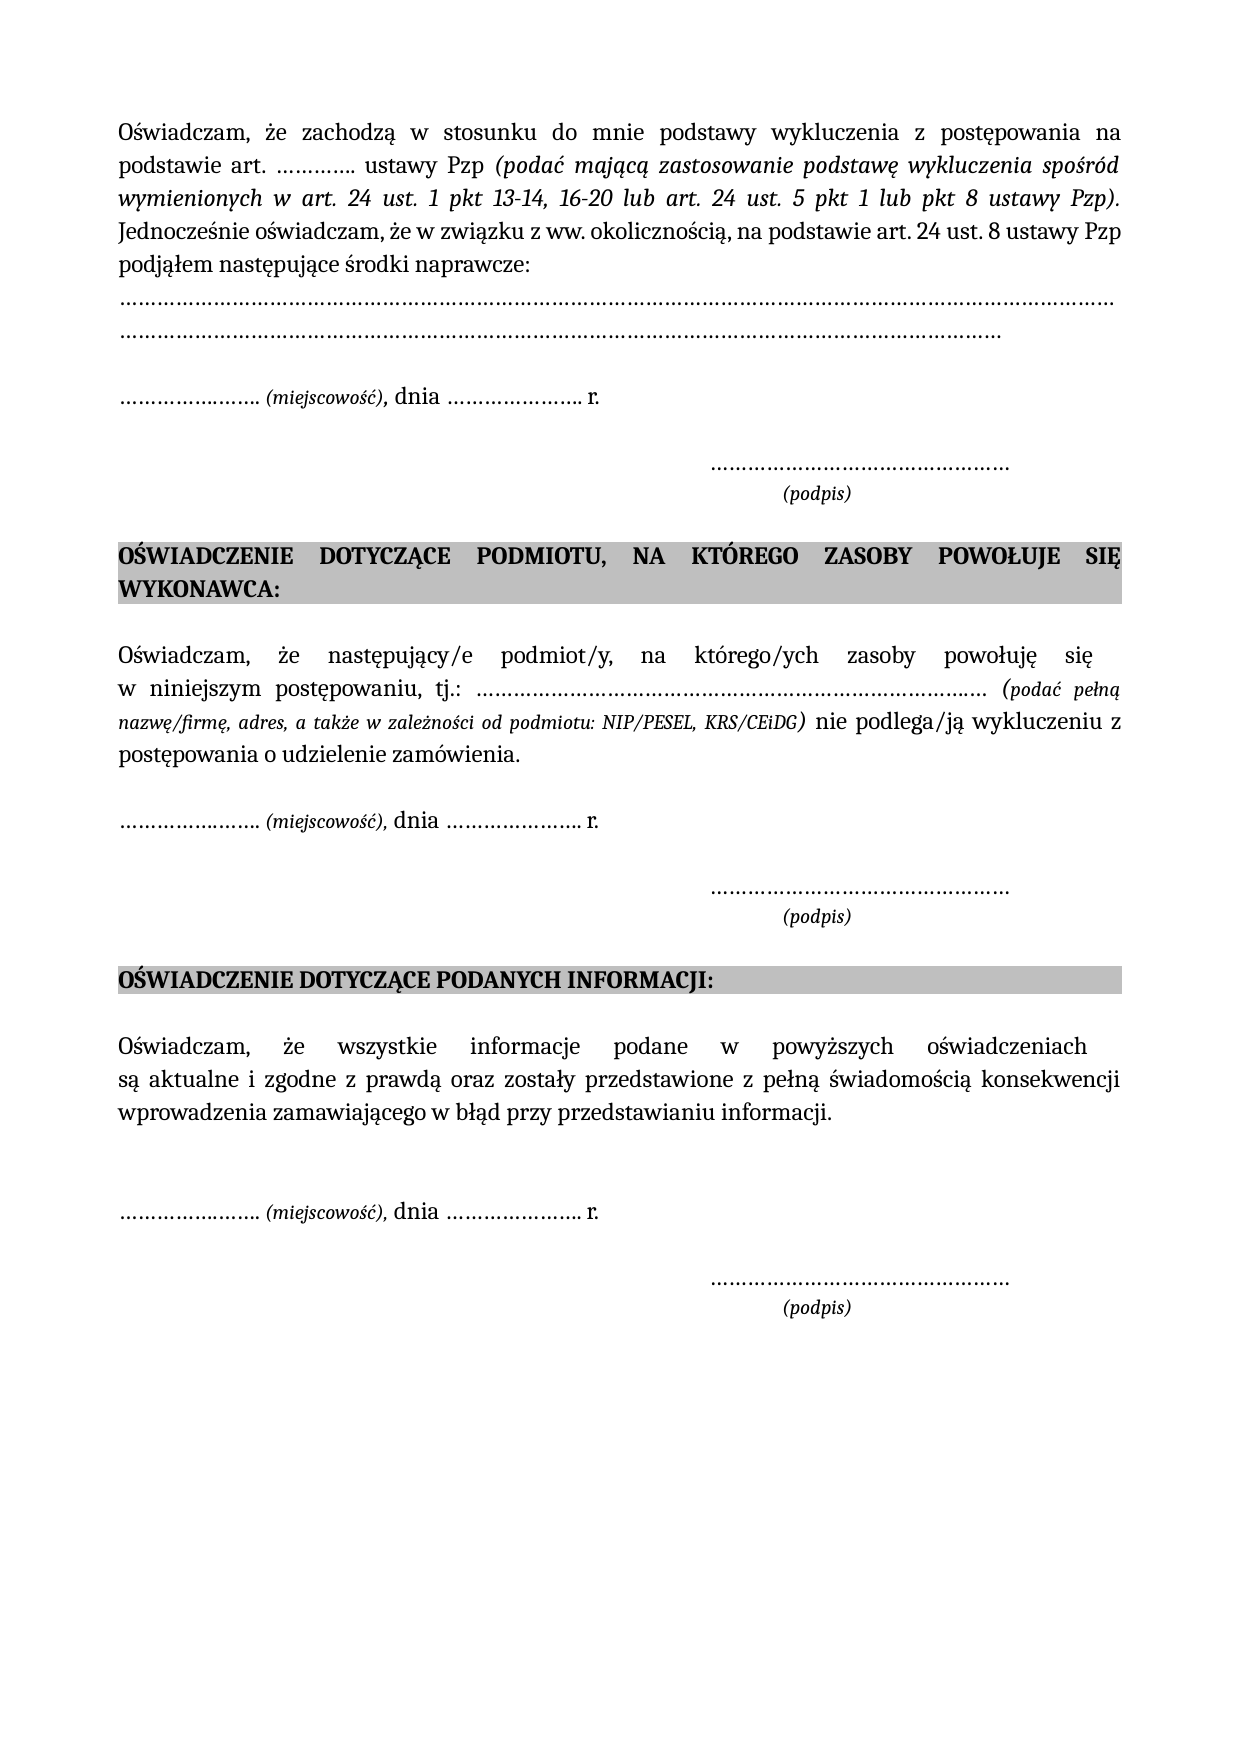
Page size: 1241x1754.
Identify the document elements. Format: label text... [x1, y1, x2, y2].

text ………………………………………… [118, 872, 1122, 901]
text (podpis) [708, 481, 1122, 505]
text Oświadczam, że wszystkie informacje podane w powyższych oświadczeniach są aktualne i zgodne z prawdą oraz zostały przedstawione z pełną świadomością konsekwencji wprowadzenia zamawiającego w błąd przy przedstawianiu informacji. [118, 1032, 1122, 1126]
text Oświadczam, że następujący/e podmiot/y, na którego/ych zasoby powołuję się w niniejszym postępowaniu, tj.: …………………………………………………………………….… (podać pełną nazwę/firmę, adres, a także w zależności od podmiotu: NIP/PESEL, KRS/CEiDG) nie podlega/ją wykluczeniu z postępowania o udzielenie zamówienia. [118, 641, 1122, 769]
text Oświadczam, że zachodzą w stosunku do mnie podstawy wykluczenia z postępowania na podstawie art. …………. ustawy Pzp (podać mającą zastosowanie podstawę wykluczenia spośród wymienionych w art. 24 ust. 1 pkt 13-14, 16-20 lub art. 24 ust. 5 pkt 1 lub pkt 8 ustawy Pzp). Jednocześnie oświadczam, że w związku z ww. okolicznością, na podstawie art. 24 ust. 8 ustawy Pzp podjąłem następujące środki naprawcze: [118, 118, 1122, 279]
text …………….……. (miejscowość), dnia …………………. r. [118, 382, 1122, 411]
text (podpis) [708, 905, 1122, 929]
text …………….……. (miejscowość), dnia …………………. r. [118, 1197, 1122, 1226]
text …………….……. (miejscowość), dnia …………………. r. [118, 806, 1122, 835]
text OŚWIADCZENIE DOTYCZĄCE PODANYCH INFORMACJI: [118, 966, 1122, 994]
text (podpis) [708, 1296, 1122, 1320]
text ………………………………………… [118, 1263, 1122, 1292]
text ………………………………………………………………………………………………………………………………………………………………………………………………………………………………………………………………………… [118, 283, 1122, 345]
text ………………………………………… [118, 448, 1122, 477]
text OŚWIADCZENIE DOTYCZĄCE PODMIOTU, NA KTÓREGO ZASOBY POWOŁUJE SIĘ WYKONAWCA: [118, 542, 1122, 604]
